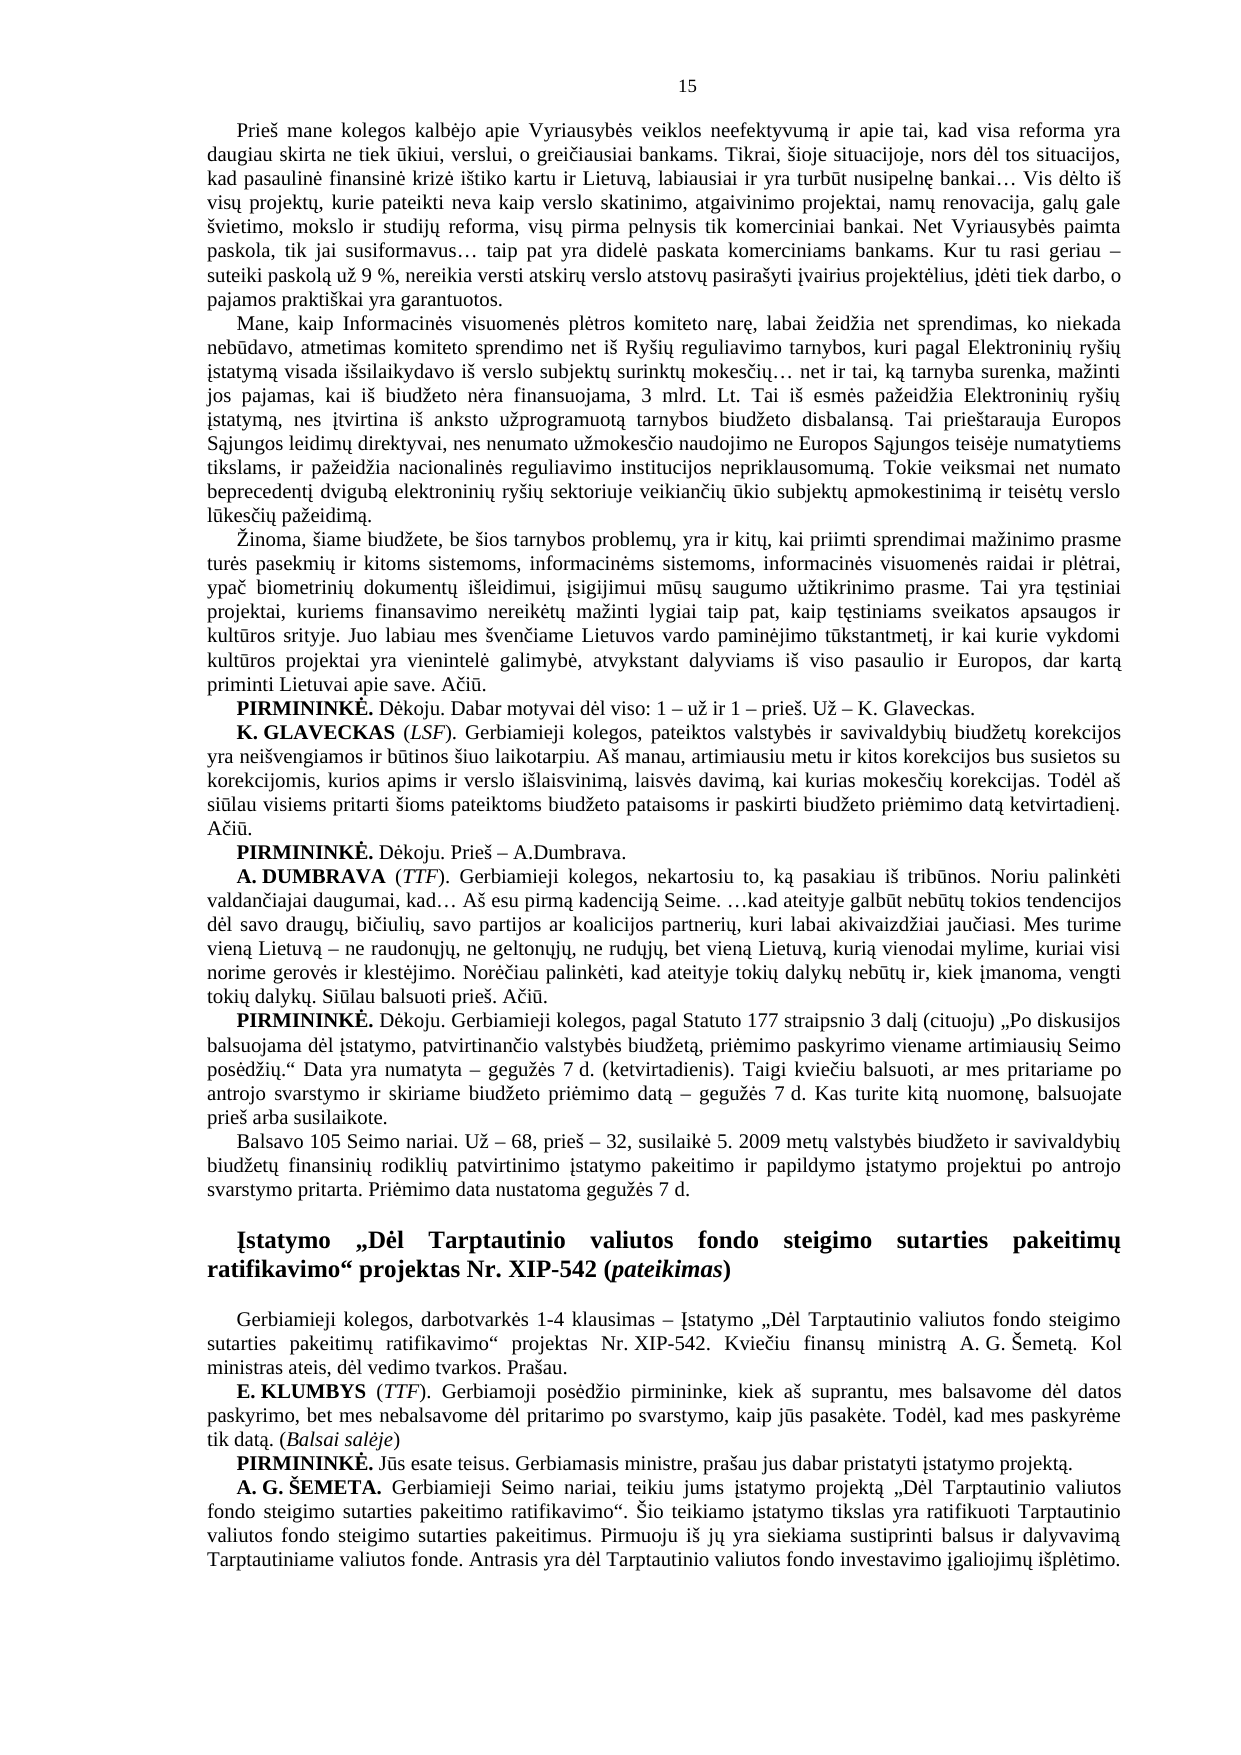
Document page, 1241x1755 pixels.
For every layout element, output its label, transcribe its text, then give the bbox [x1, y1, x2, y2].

text PIRMININKĖ. Dėkoju. Gerbiamieji kolegos, pagal Statuto 177 straipsnio 3 dalį (cituoju) „Po diskusijos balsuojama dėl įstatymo, patvirtinančio valstybės biudžetą, priėmimo paskyrimo viename artimiausių Seimo posėdžių.“ Data yra numatyta – gegužės 7 d. (ketvirtadienis). Taigi kviečiu balsuoti, ar mes pritariame po antrojo svarstymo ir skiriame biudžeto priėmimo datą – gegužės 7 d. Kas turite kitą nuomonę, balsuojate prieš arba susilaikote. [207, 1008, 1122, 1129]
text Žinoma, šiame biudžete, be šios tarnybos problemų, yra ir kitų, kai priimti sprendimai mažinimo prasme turės pasekmių ir kitoms sistemoms, informacinėms sistemoms, informacinės visuomenės raidai ir plėtrai, ypač biometrinių dokumentų išleidimui, įsigijimui mūsų saugumo užtikrinimo prasme. Tai yra tęstiniai projektai, kuriems finansavimo nereikėtų mažinti lygiai taip pat, kaip tęstiniams sveikatos apsaugos ir kultūros srityje. Juo labiau mes švenčiame Lietuvos vardo paminėjimo tūkstantmetį, ir kai kurie vykdomi kultūros projektai yra vienintelė galimybė, atvykstant dalyviams iš viso pasaulio ir Europos, dar kartą priminti Lietuvai apie save. Ačiū. [207, 527, 1122, 696]
text K. GLAVECKAS (LSF). Gerbiamieji kolegos, pateiktos valstybės ir savivaldybių biudžetų korekcijos yra neišvengiamos ir būtinos šiuo laikotarpiu. Aš manau, artimiausiu metu ir kitos korekcijos bus susietos su korekcijomis, kurios apims ir verslo išlaisvinimą, laisvės davimą, kai kurias mokesčių korekcijas. Todėl aš siūlau visiems pritarti šioms pateiktoms biudžeto pataisoms ir paskirti biudžeto priėmimo datą ketvirtadienį. Ačiū. [207, 720, 1122, 840]
text PIRMININKĖ. Jūs esate teisus. Gerbiamasis ministre, prašau jus dabar pristatyti įstatymo projektą. [207, 1451, 1122, 1475]
text Balsavo 105 Seimo nariai. Už – 68, prieš – 32, susilaikė 5. 2009 metų valstybės biudžeto ir savivaldybių biudžetų finansinių rodiklių patvirtinimo įstatymo pakeitimo ir papildymo įstatymo projektui po antrojo svarstymo pritarta. Priėmimo data nustatoma gegužės 7 d. [207, 1129, 1122, 1201]
text Prieš mane kolegos kalbėjo apie Vyriausybės veiklos neefektyvumą ir apie tai, kad visa reforma yra daugiau skirta ne tiek ūkiui, verslui, o greičiausiai bankams. Tikrai, šioje situacijoje, nors dėl tos situacijos, kad pasaulinė finansinė krizė ištiko kartu ir Lietuvą, labiausiai ir yra turbūt nusipelnę bankai… Vis dėlto iš visų projektų, kurie pateikti neva kaip verslo skatinimo, atgaivinimo projektai, namų renovacija, galų gale švietimo, mokslo ir studijų reforma, visų pirma pelnysis tik komerciniai bankai. Net Vyriausybės paimta paskola, tik jai susiformavus… taip pat yra didelė paskata komerciniams bankams. Kur tu rasi geriau – suteiki paskolą už 9 %, nereikia versti atskirų verslo atstovų pasirašyti įvairius projektėlius, įdėti tiek darbo, o pajamos praktiškai yra garantuotos. [207, 118, 1122, 311]
text Gerbiamieji kolegos, darbotvarkės 1-4 klausimas – Įstatymo „Dėl Tarptautinio valiutos fondo steigimo sutarties pakeitimų ratifikavimo“ projektas Nr. XIP-542. Kviečiu finansų ministrą A. G. Šemetą. Kol ministras ateis, dėl vedimo tvarkos. Prašau. [207, 1307, 1122, 1379]
text A. DUMBRAVA (TTF). Gerbiamieji kolegos, nekartosiu to, ką pasakiau iš tribūnos. Noriu palinkėti valdančiajai daugumai, kad… Aš esu pirmą kadenciją Seime. …kad ateityje galbūt nebūtų tokios tendencijos dėl savo draugų, bičiulių, savo partijos ar koalicijos partnerių, kuri labai akivaizdžiai jaučiasi. Mes turime vieną Lietuvą – ne raudonųjų, ne geltonųjų, ne rudųjų, bet vieną Lietuvą, kurią vienodai mylime, kuriai visi norime gerovės ir klestėjimo. Norėčiau palinkėti, kad ateityje tokių dalykų nebūtų ir, kiek įmanoma, vengti tokių dalykų. Siūlau balsuoti prieš. Ačiū. [207, 864, 1122, 1008]
text PIRMININKĖ. Dėkoju. Dabar motyvai dėl viso: 1 – už ir 1 – prieš. Už – K. Glaveckas. [207, 696, 1122, 720]
text Mane, kaip Informacinės visuomenės plėtros komiteto narę, labai žeidžia net sprendimas, ko niekada nebūdavo, atmetimas komiteto sprendimo net iš Ryšių reguliavimo tarnybos, kuri pagal Elektroninių ryšių įstatymą visada išsilaikydavo iš verslo subjektų surinktų mokesčių… net ir tai, ką tarnyba surenka, mažinti jos pajamas, kai iš biudžeto nėra finansuojama, 3 mlrd. Lt. Tai iš esmės pažeidžia Elektroninių ryšių įstatymą, nes įtvirtina iš anksto užprogramuotą tarnybos biudžeto disbalansą. Tai prieštarauja Europos Sąjungos leidimų direktyvai, nes nenumato užmokesčio naudojimo ne Europos Sąjungos teisėje numatytiems tikslams, ir pažeidžia nacionalinės reguliavimo institucijos nepriklausomumą. Tokie veiksmai net numato beprecedentį dvigubą elektroninių ryšių sektoriuje veikiančių ūkio subjektų apmokestinimą ir teisėtų verslo lūkesčių pažeidimą. [207, 311, 1122, 527]
text E. KLUMBYS (TTF). Gerbiamoji posėdžio pirmininke, kiek aš suprantu, mes balsavome dėl datos paskyrimo, bet mes nebalsavome dėl pritarimo po svarstymo, kaip jūs pasakėte. Todėl, kad mes paskyrėme tik datą. (Balsai salėje) [207, 1379, 1122, 1451]
text Įstatymo „Dėl Tarptautinio valiutos fondo steigimo sutarties pakeitimų ratifikavimo“ projektas Nr. XIP-542 (pateikimas) [207, 1225, 1122, 1282]
text A. G. ŠEMETA. Gerbiamieji Seimo nariai, teikiu jums įstatymo projektą „Dėl Tarptautinio valiutos fondo steigimo sutarties pakeitimo ratifikavimo“. Šio teikiamo įstatymo tikslas yra ratifikuoti Tarptautinio valiutos fondo steigimo sutarties pakeitimus. Pirmuoju iš jų yra siekiama sustiprinti balsus ir dalyvavimą Tarptautiniame valiutos fonde. Antrasis yra dėl Tarptautinio valiutos fondo investavimo įgaliojimų išplėtimo. [207, 1475, 1122, 1571]
text PIRMININKĖ. Dėkoju. Prieš – A.Dumbrava. [207, 840, 1122, 864]
